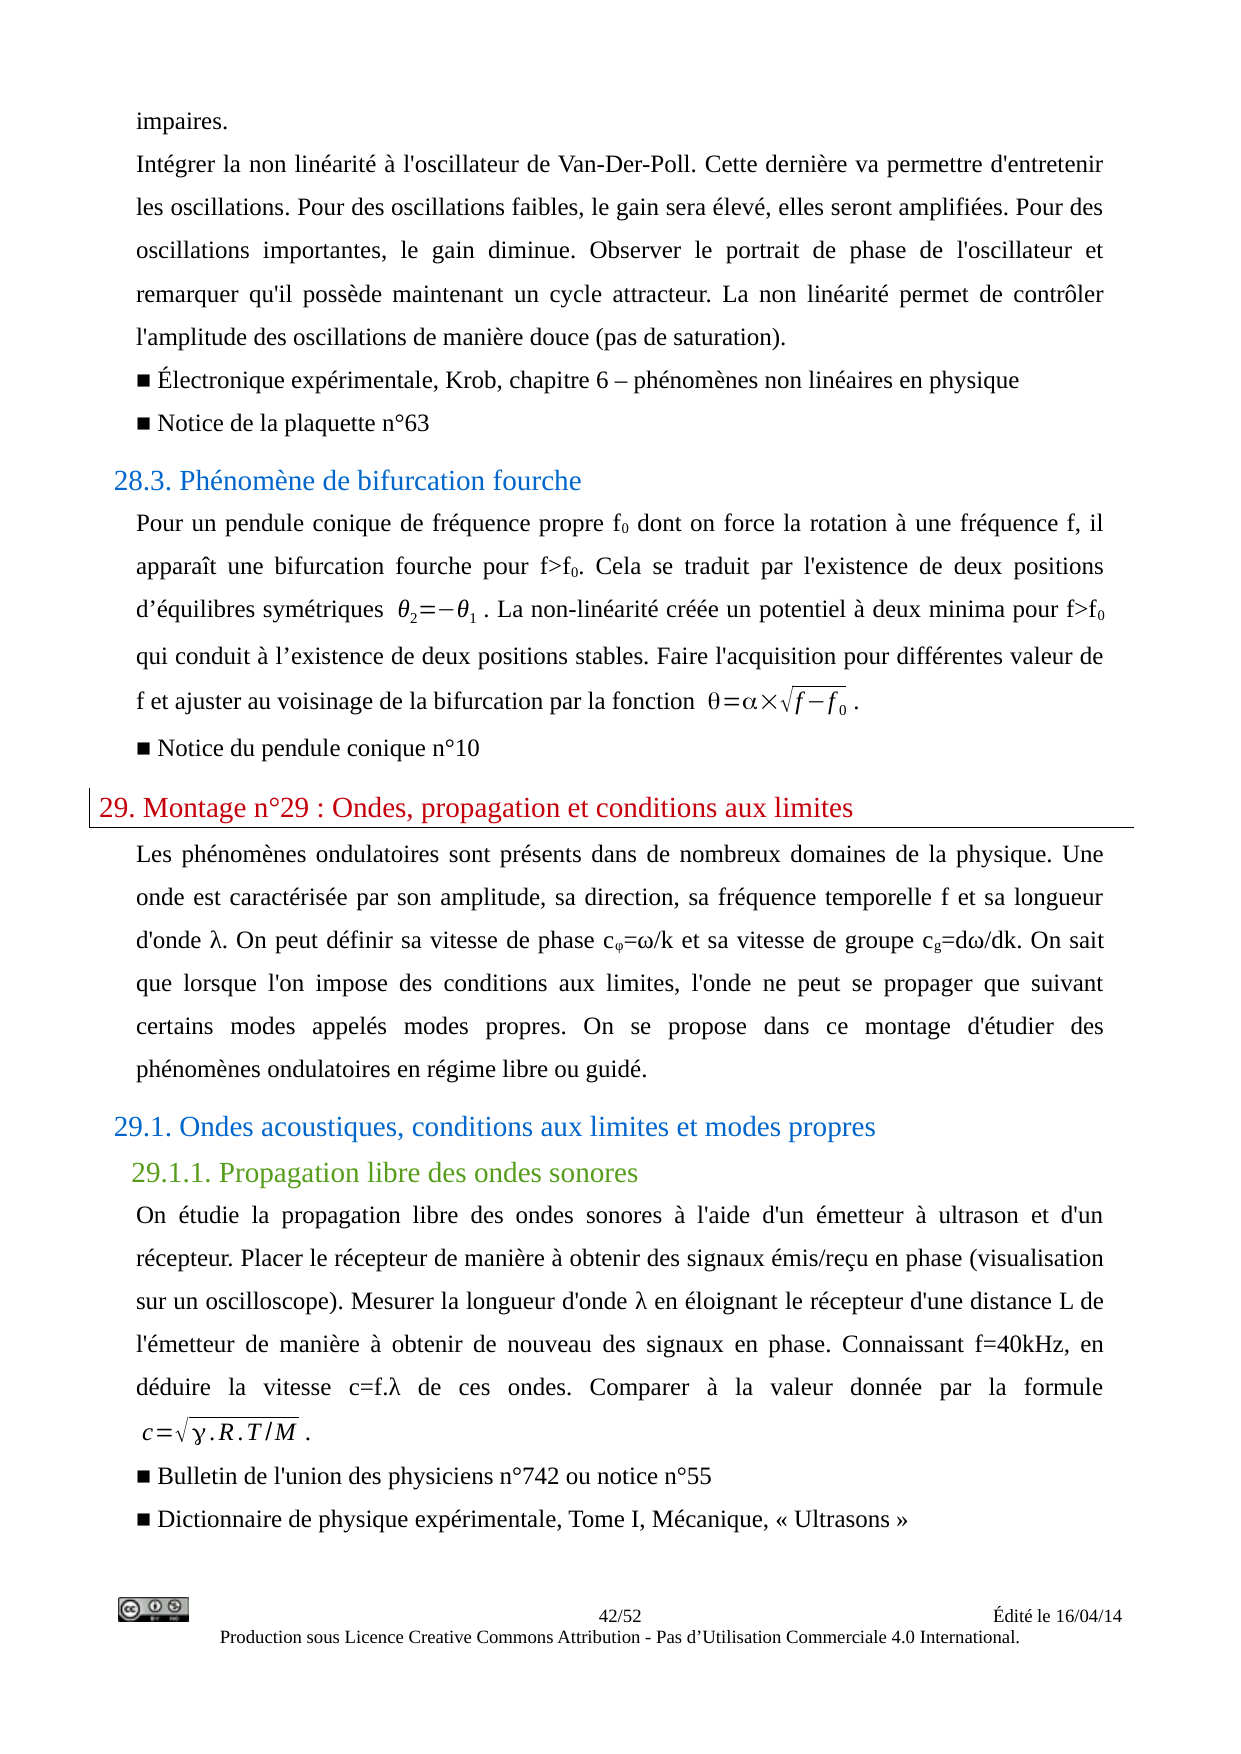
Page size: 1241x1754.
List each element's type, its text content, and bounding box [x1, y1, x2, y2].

text Les phénomènes ondulatoires sont présents dans de nombreux domaines de la physique. Une onde est caractérisée par son amplitude, sa direction, sa fréquence temporelle f et sa longueur d'onde λ. On peut définir sa vitesse de phase cφ=ω/k et sa vitesse de groupe cg=dω/dk. On sait que lorsque l'on impose des conditions aux limites, l'onde ne peut se propager que suivant certains modes appelés modes propres. On se propose dans ce montage d'étudier des phénomènes ondulatoires en régime libre ou guidé. [136, 839, 1104, 1083]
text ■ Électronique expérimentale, Krob, chapitre 6 – phénomènes non linéaires en physique [136, 365, 1104, 394]
text On étudie la propagation libre des ondes sonores à l'aide d'un émetteur à ultrason et d'un récepteur. Placer le récepteur de manière à obtenir des signaux émis/reçu en phase (visualisation sur un oscilloscope). Mesurer la longueur d'onde λ en éloignant le récepteur d'une distance L de l'émetteur de manière à obtenir de nouveau des signaux en phase. Connaissant f=40kHz, en déduire la vitesse c=f.λ de ces ondes. Comparer à la valeur donnée par la formule . [136, 1200, 1104, 1446]
text ■ Dictionnaire de physique expérimentale, Tome I, Mécanique, « Ultrasons » [136, 1504, 1104, 1533]
text Pour un pendule conique de fréquence propre f0 dont on force la rotation à une fréquence f, il apparaît une bifurcation fourche pour f>f0. Cela se traduit par l'existence de deux positions d’équilibres symétriques . La non-linéarité créée un potentiel à deux minima pour f>f0 qui conduit à l’existence de deux positions stables. Faire l'acquisition pour différentes valeur de f et ajuster au voisinage de la bifurcation par la fonction . [136, 508, 1104, 718]
text ■ Notice de la plaquette n°63 [136, 408, 1104, 437]
text impaires. [136, 106, 1104, 135]
subtitle Ondes acoustiques, conditions aux limites et modes propres [106, 1109, 1134, 1143]
picture [118, 1597, 189, 1622]
text Intégrer la non linéarité à l'oscillateur de Van-Der-Poll. Cette dernière va permettre d'entretenir les oscillations. Pour des oscillations faibles, le gain sera élevé, elles seront amplifiées. Pour des oscillations importantes, le gain diminue. Observer le portrait de phase de l'oscillateur et remarquer qu'il possède maintenant un cycle attracteur. La non linéarité permet de contrôler l'amplitude des oscillations de manière douce (pas de saturation). [136, 149, 1104, 351]
subtitle Phénomène de bifurcation fourche [106, 463, 1134, 497]
subtitle Montage n°29 : Ondes, propagation et conditions aux limites [90, 788, 1134, 827]
text ■ Notice du pendule conique n°10 [136, 733, 1104, 761]
text ■ Bulletin de l'union des physiciens n°742 ou notice n°55 [136, 1461, 1104, 1489]
subtitle Propagation libre des ondes sonores [124, 1155, 1134, 1188]
